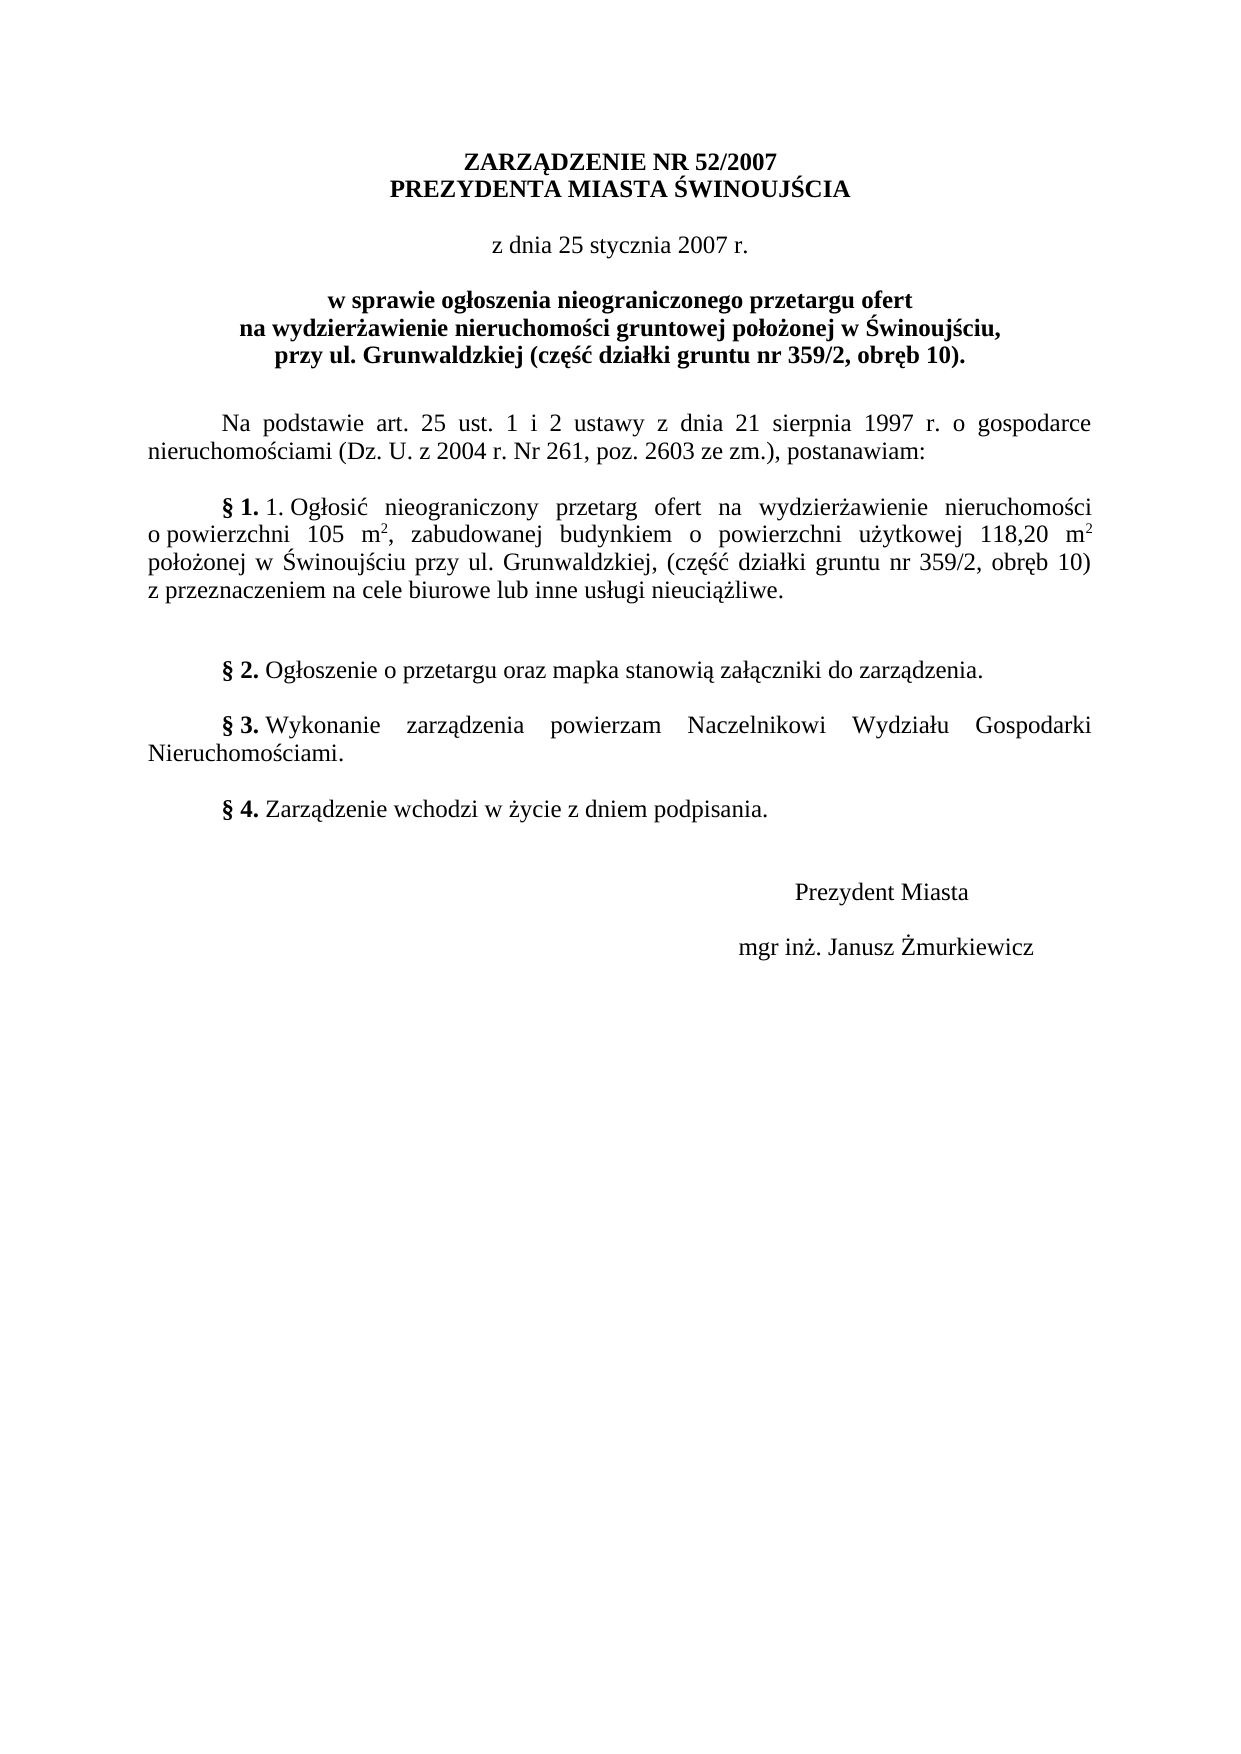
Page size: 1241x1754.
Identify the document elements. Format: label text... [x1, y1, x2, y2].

text w sprawie ogłoszenia nieograniczonego przetargu ofert na wydzierżawienie nieruchomości gruntowej położonej w Świnoujściu, przy ul. Grunwaldzkiej (część działki gruntu nr 359/2, obręb 10). [148, 286, 1093, 369]
text z dnia 25 stycznia 2007 r. [148, 231, 1093, 258]
text mgr inż. Janusz Żmurkiewicz [148, 933, 1093, 961]
text Na podstawie art. 25 ust. 1 i 2 ustawy z dnia 21 sierpnia 1997 r. o gospodarce nieruchomościami (Dz. U. z 2004 r. Nr 261, poz. 2603 ze zm.), postanawiam: [148, 409, 1093, 465]
text Prezydent Miasta [148, 878, 1093, 906]
text prezydenta miasta Świnoujścia [148, 175, 1093, 203]
text § 2. Ogłoszenie o przetargu oraz mapka stanowią załączniki do zarządzenia. [148, 656, 1093, 684]
subtitle zarządzenie nr 52/2007 [148, 148, 1093, 175]
text § 1. 1. Ogłosić nieograniczony przetarg ofert na wydzierżawienie nieruchomości o powierzchni 105 m2, zabudowanej budynkiem o powierzchni użytkowej 118,20 m2 położonej w Świnoujściu przy ul. Grunwaldzkiej, (część działki gruntu nr 359/2, obręb 10) z przeznaczeniem na cele biurowe lub inne usługi nieuciążliwe. [148, 493, 1093, 603]
text § 4. Zarządzenie wchodzi w życie z dniem podpisania. [148, 795, 1093, 822]
text § 3. Wykonanie zarządzenia powierzam Naczelnikowi Wydziału Gospodarki Nieruchomościami. [148, 712, 1093, 767]
